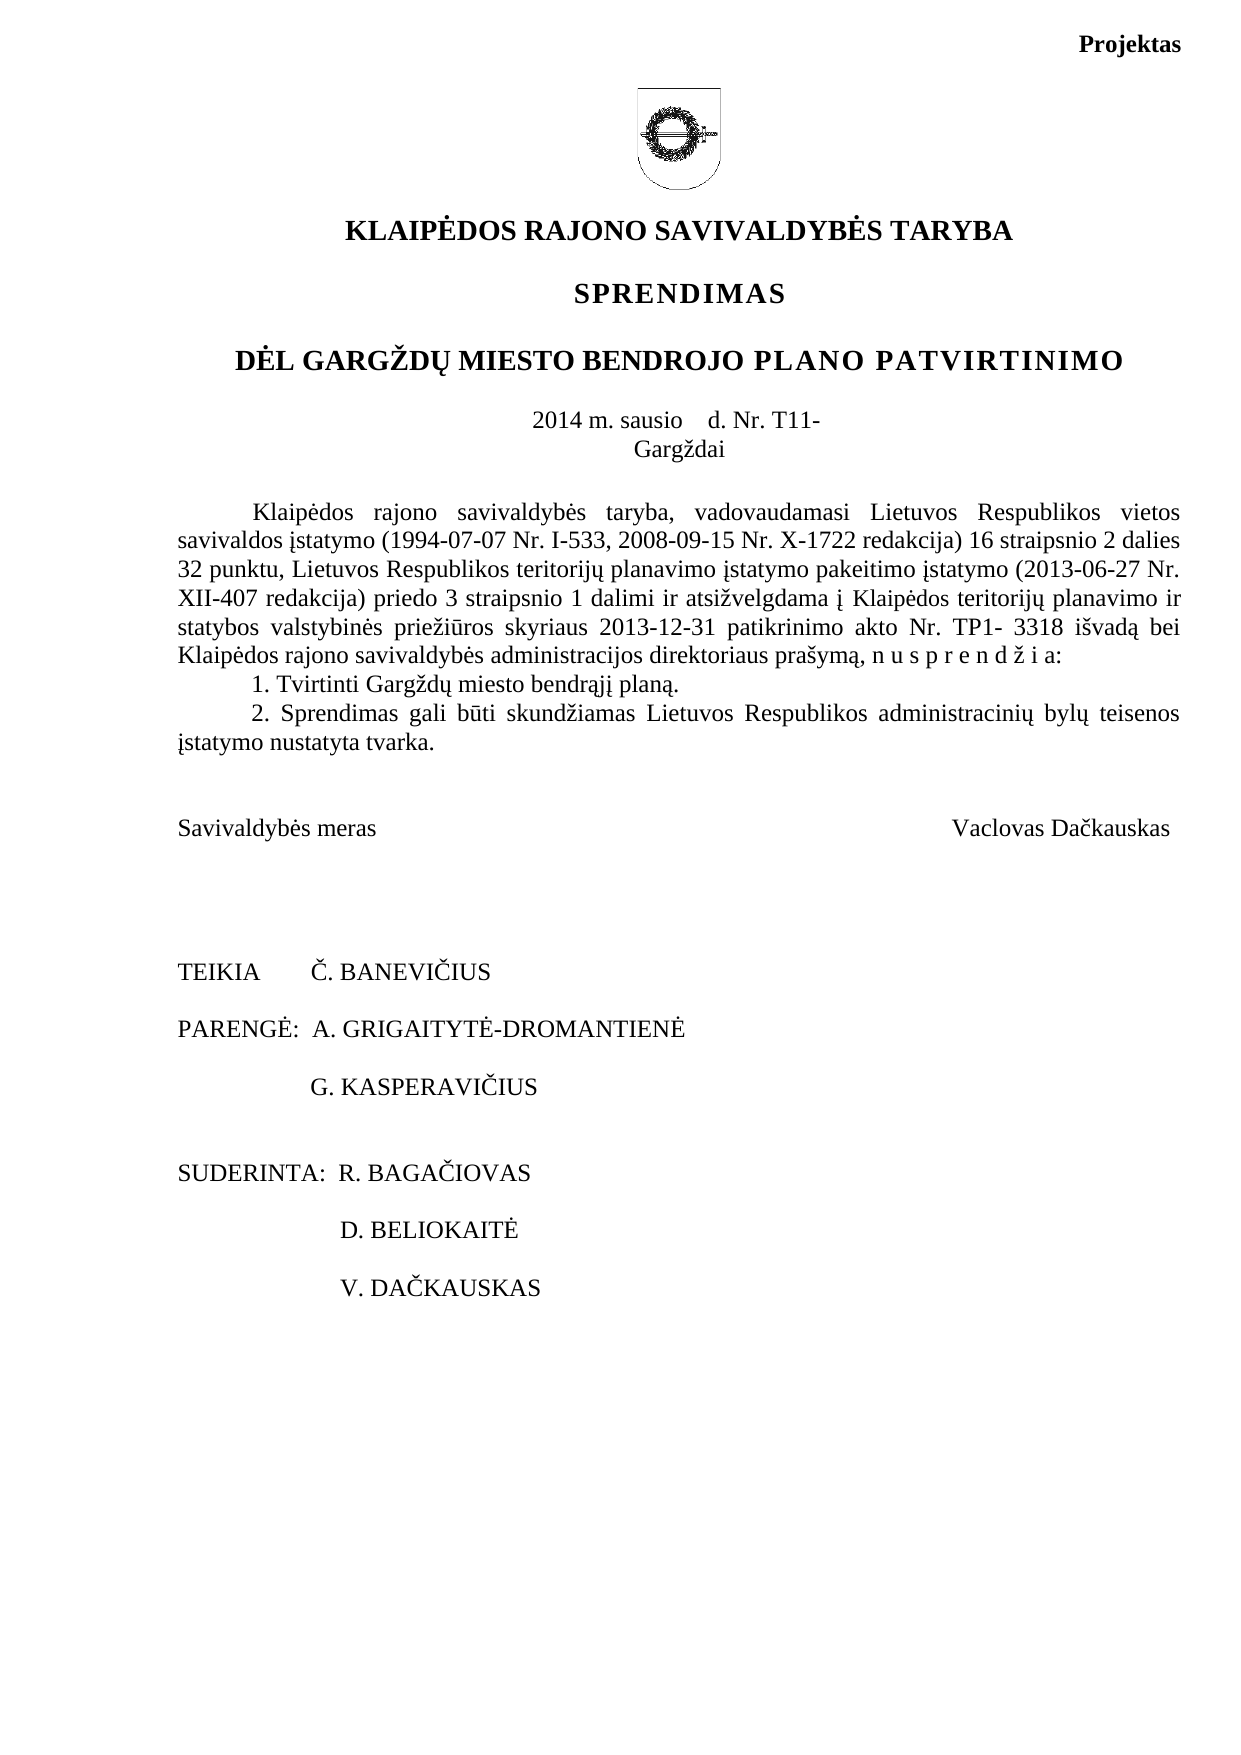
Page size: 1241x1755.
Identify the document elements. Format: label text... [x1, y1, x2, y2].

text 1. Tvirtinti Gargždų miesto bendrąjį planą. [177, 669, 1181, 698]
text PARENGĖ: A. GRIGAITYTĖ-DROMANTIENĖ [177, 1014, 1181, 1043]
text G. KASPERAVIČIUS [177, 1072, 1181, 1100]
text 2. Sprendimas gali būti skundžiamas Lietuvos Respublikos administracinių bylų teisenos įstatymo nustatyta tvarka. [177, 698, 1181, 755]
text Savivaldybės meras Vaclovas Dačkauskas [177, 813, 1181, 842]
text D. BELIOKAITĖ [177, 1215, 1181, 1244]
text SPRENDIMAS [177, 276, 1181, 309]
text V. DAČKAUSKAS [177, 1273, 1181, 1302]
text Klaipėdos rajono savivaldybės taryba, vadovaudamasi Lietuvos Respublikos vietos savivaldos įstatymo (1994-07-07 Nr. I-533, 2008-09-15 Nr. X-1722 redakcija) 16 straipsnio 2 dalies 32 punktu, Lietuvos Respublikos teritorijų planavimo įstatymo pakeitimo įstatymo (2013-06-27 Nr. XII-407 redakcija) priedo 3 straipsnio 1 dalimi ir atsižvelgdama į Klaipėdos teritorijų planavimo ir statybos valstybinės priežiūros skyriaus 2013-12-31 patikrinimo akto Nr. TP1- 3318 išvadą bei Klaipėdos rajono savivaldybės administracijos direktoriaus prašymą, n u s p r e n d ž i a: [177, 497, 1181, 669]
text TEIKIA Č. BANEVIČIUS [177, 957, 1181, 985]
text DĖL GARGŽDŲ MIESTO BENDROJO PLANO PATVIRTINIMO [177, 343, 1181, 376]
text KLAIPĖDOS RAJONO savivaldybės taryba [177, 213, 1181, 247]
text 2014 m. sausio d. Nr. T11- Gargždai [177, 405, 1181, 463]
text SUDERINTA: R. BAGAČIOVAS [177, 1158, 1181, 1187]
